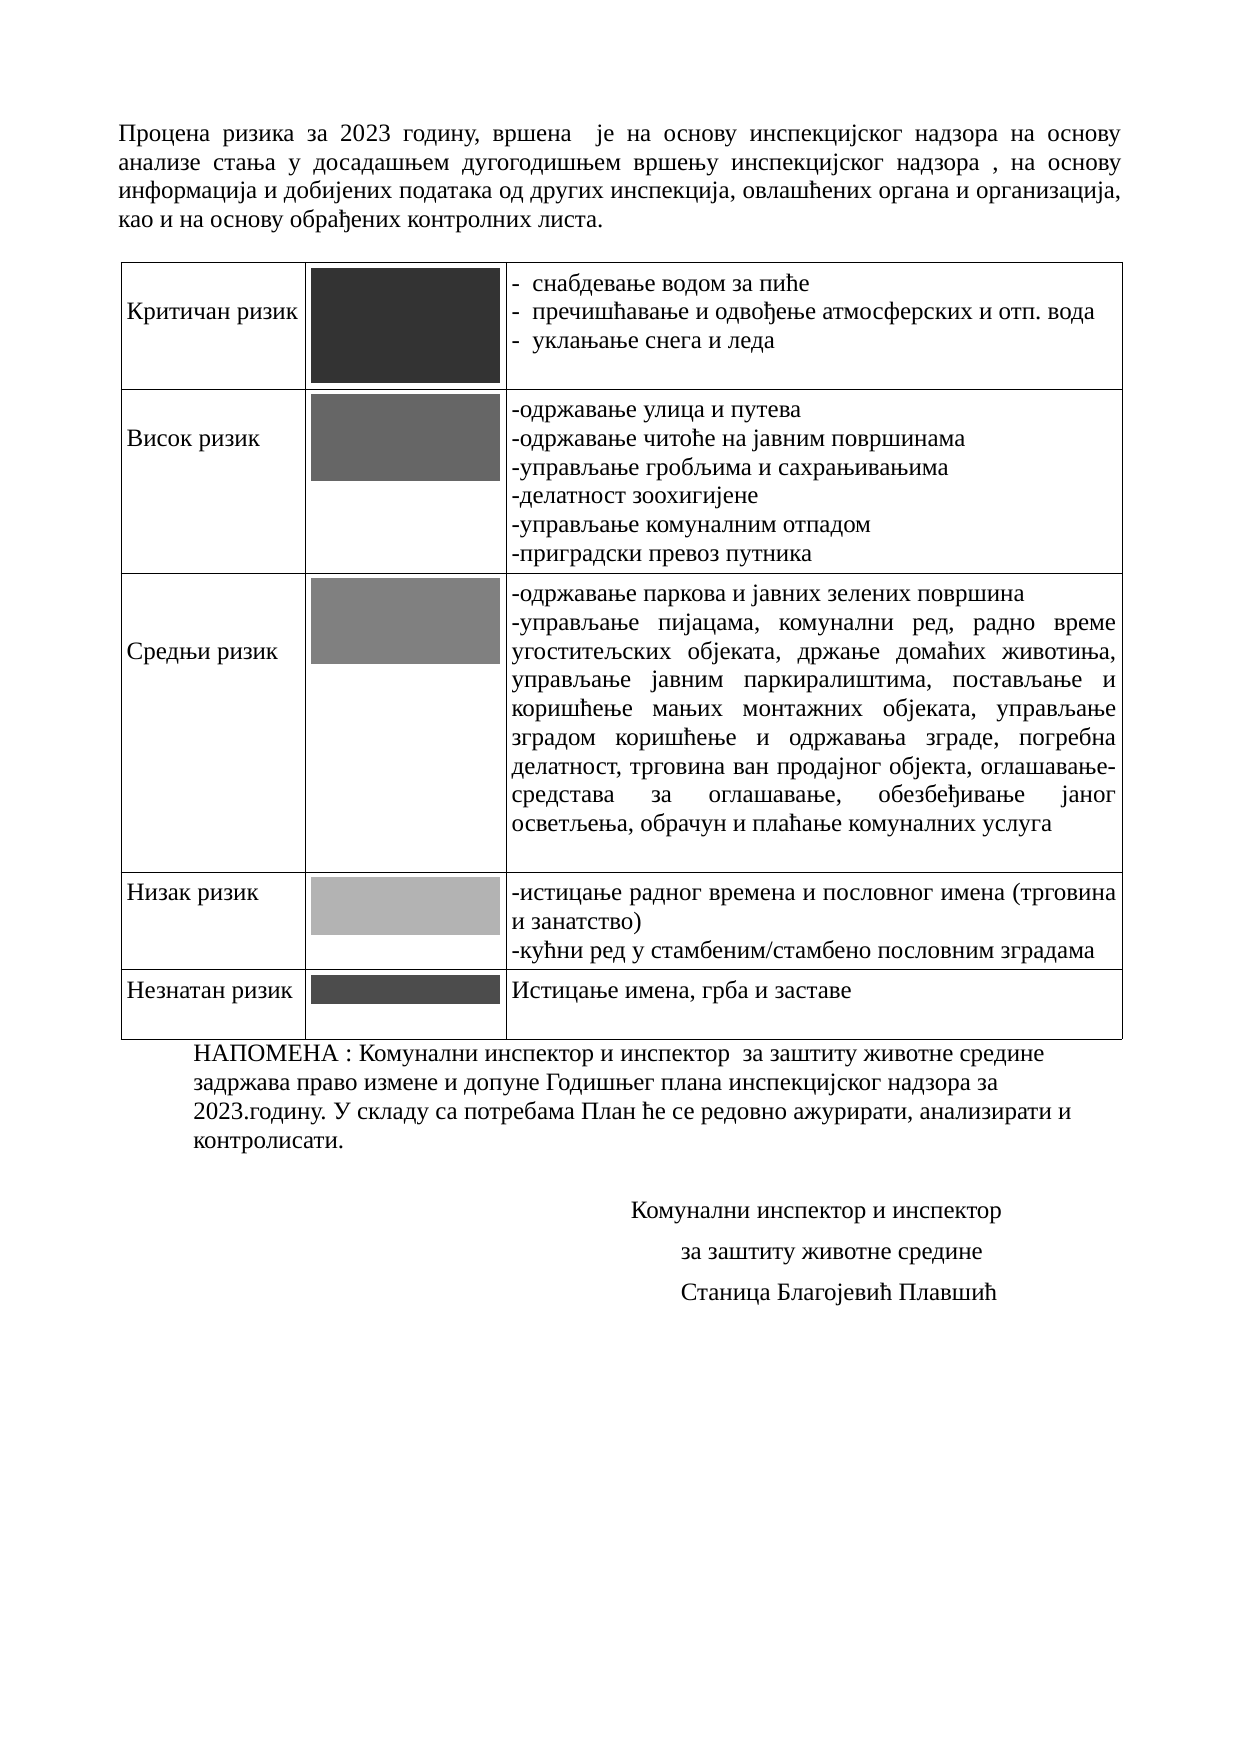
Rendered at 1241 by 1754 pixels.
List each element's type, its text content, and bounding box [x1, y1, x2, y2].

table_cell [306, 390, 506, 572]
list Процена ризика за 2023 годину, вршена је на основу инспекцијског надзора на основу анализе стања у досадашњем дугогодишњем вршењу инспекцијског надзора , на основу информација и добијених података од других инспекција, овлашћених органа и организација, као и на основу обрађених контролних листа. [118, 118, 1122, 233]
table_cell [306, 970, 506, 1038]
table_header - снабдевање водом за пиће - пречишћавање и одвођење атмосферских и отп. вода - уклањање снега и леда [507, 263, 1122, 388]
table_cell [306, 873, 506, 969]
table_cell Истицање имена, грба и заставе [507, 970, 1122, 1038]
table_cell Низак ризик [122, 873, 305, 969]
list Станица Благојевић Плавшић [156, 1277, 1122, 1306]
table_header Критичан ризик [122, 263, 305, 388]
table_header [306, 263, 506, 388]
table_cell -одржавање улица и путева -одржавање читоће на јавним површинама -управљање гробљима и сахрањивањима -делатност зоохигијене -управљање комуналним отпадом -приградски превоз путника [507, 390, 1122, 572]
table_cell Висок ризик [122, 390, 305, 572]
table_cell Незнатан ризик [122, 970, 305, 1038]
table_cell -одржавање паркова и јавних зелених површина -управљање пијацама, комунални ред, радно време угоститељских објеката, држање домаћих животиња, управљање јавним паркиралиштима, постављање и коришћење мањих монтажних објеката, управљање зградом коришћење и одржавања зграде, погребна делатност, трговина ван продајног објекта, оглашавање- средстава за оглашавање, обезбеђивање јаног осветљења, обрачун и плаћање комуналних услуга [507, 574, 1122, 872]
table_cell -истицање радног времена и пословног имена (трговина и занатство) -кућни ред у стамбеним/стамбено пословним зградама [507, 873, 1122, 969]
list Комунални инспектор и инспектор [156, 1195, 1122, 1223]
list за заштиту животне средине [156, 1236, 1122, 1265]
table_cell Средњи ризик [122, 574, 305, 872]
table_cell [306, 574, 506, 872]
list НАПОМЕНА : Комунални инспектор и инспектор за заштиту животне средине задржава право измене и допуне Годишњег плана инспекцијског надзора за 2023.годину. У складу са потребама План ће се редовно ажурирати, анализирати и контролисати. [156, 1040, 1122, 1153]
